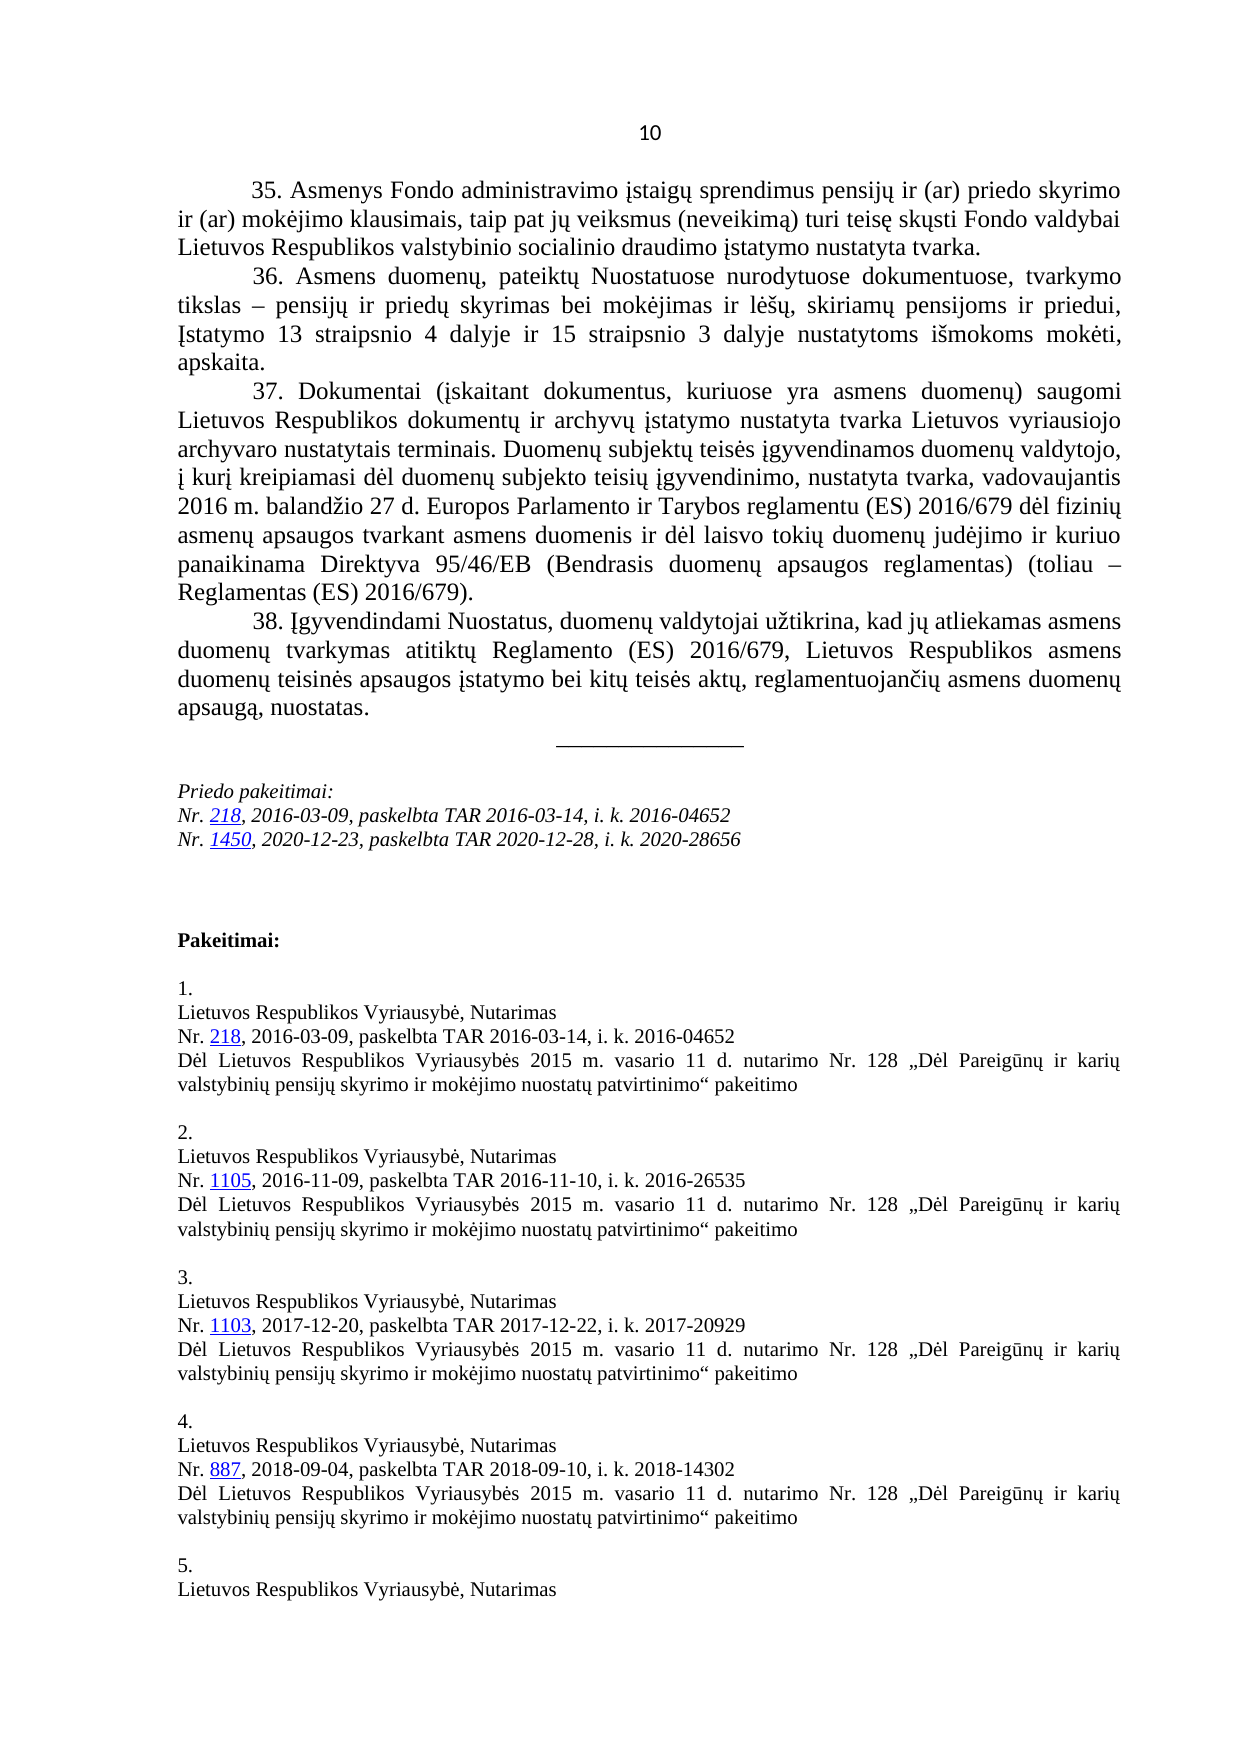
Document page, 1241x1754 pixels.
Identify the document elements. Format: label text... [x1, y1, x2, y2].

text Nr. 1105, 2016-11-09, paskelbta TAR 2016-11-10, i. k. 2016-26535 [177, 1168, 1122, 1192]
text Dėl Lietuvos Respublikos Vyriausybės 2015 m. vasario 11 d. nutarimo Nr. 128 „Dėl Pareigūnų ir karių valstybinių pensijų skyrimo ir mokėjimo nuostatų patvirtinimo“ pakeitimo [177, 1481, 1122, 1529]
text Nr. 887, 2018-09-04, paskelbta TAR 2018-09-10, i. k. 2018-14302 [177, 1457, 1122, 1481]
text Priedo pakeitimai: [177, 779, 1122, 803]
text Dėl Lietuvos Respublikos Vyriausybės 2015 m. vasario 11 d. nutarimo Nr. 128 „Dėl Pareigūnų ir karių valstybinių pensijų skyrimo ir mokėjimo nuostatų patvirtinimo“ pakeitimo [177, 1048, 1122, 1096]
text Lietuvos Respublikos Vyriausybė, Nutarimas [177, 1433, 1122, 1457]
text 38. Įgyvendindami Nuostatus, duomenų valdytojai užtikrina, kad jų atliekamas asmens duomenų tvarkymas atitiktų Reglamento (ES) 2016/679, Lietuvos Respublikos asmens duomenų teisinės apsaugos įstatymo bei kitų teisės aktų, reglamentuojančių asmens duomenų apsaugą, nuostatas. [177, 606, 1122, 721]
text 35. Asmenys Fondo administravimo įstaigų sprendimus pensijų ir (ar) priedo skyrimo ir (ar) mokėjimo klausimais, taip pat jų veiksmus (neveikimą) turi teisę skųsti Fondo valdybai Lietuvos Respublikos valstybinio socialinio draudimo įstatymo nustatyta tvarka. [177, 175, 1122, 261]
text Pakeitimai: [177, 928, 1122, 952]
text Lietuvos Respublikos Vyriausybė, Nutarimas [177, 1577, 1122, 1601]
text 5. [177, 1553, 1122, 1577]
text Nr. 1450, 2020-12-23, paskelbta TAR 2020-12-28, i. k. 2020-28656 [177, 827, 1122, 851]
text Nr. 218, 2016-03-09, paskelbta TAR 2016-03-14, i. k. 2016-04652 [177, 803, 1122, 827]
text Nr. 1103, 2017-12-20, paskelbta TAR 2017-12-22, i. k. 2017-20929 [177, 1313, 1122, 1337]
text 1. [177, 976, 1122, 1000]
text 4. [177, 1409, 1122, 1433]
text 36. Asmens duomenų, pateiktų Nuostatuose nurodytuose dokumentuose, tvarkymo tikslas – pensijų ir priedų skyrimas bei mokėjimas ir lėšų, skiriamų pensijoms ir priedui, Įstatymo 13 straipsnio 4 dalyje ir 15 straipsnio 3 dalyje nustatytoms išmokoms mokėti, apskaita. [177, 261, 1122, 376]
text 37. Dokumentai (įskaitant dokumentus, kuriuose yra asmens duomenų) saugomi Lietuvos Respublikos dokumentų ir archyvų įstatymo nustatyta tvarka Lietuvos vyriausiojo archyvaro nustatytais terminais. Duomenų subjektų teisės įgyvendinamos duomenų valdytojo, į kurį kreipiamasi dėl duomenų subjekto teisių įgyvendinimo, nustatyta tvarka, vadovaujantis 2016 m. balandžio 27 d. Europos Parlamento ir Tarybos reglamentu (ES) 2016/679 dėl fizinių asmenų apsaugos tvarkant asmens duomenis ir dėl laisvo tokių duomenų judėjimo ir kuriuo panaikinama Direktyva 95/46/EB (Bendrasis duomenų apsaugos reglamentas) (toliau – Reglamentas (ES) 2016/679). [177, 376, 1122, 606]
text _______________ [177, 721, 1122, 750]
text Nr. 218, 2016-03-09, paskelbta TAR 2016-03-14, i. k. 2016-04652 [177, 1024, 1122, 1048]
text Lietuvos Respublikos Vyriausybė, Nutarimas [177, 1289, 1122, 1313]
text Lietuvos Respublikos Vyriausybė, Nutarimas [177, 1000, 1122, 1024]
text Dėl Lietuvos Respublikos Vyriausybės 2015 m. vasario 11 d. nutarimo Nr. 128 „Dėl Pareigūnų ir karių valstybinių pensijų skyrimo ir mokėjimo nuostatų patvirtinimo“ pakeitimo [177, 1192, 1122, 1241]
text 2. [177, 1120, 1122, 1144]
text Dėl Lietuvos Respublikos Vyriausybės 2015 m. vasario 11 d. nutarimo Nr. 128 „Dėl Pareigūnų ir karių valstybinių pensijų skyrimo ir mokėjimo nuostatų patvirtinimo“ pakeitimo [177, 1337, 1122, 1385]
text 3. [177, 1264, 1122, 1289]
text Lietuvos Respublikos Vyriausybė, Nutarimas [177, 1144, 1122, 1168]
